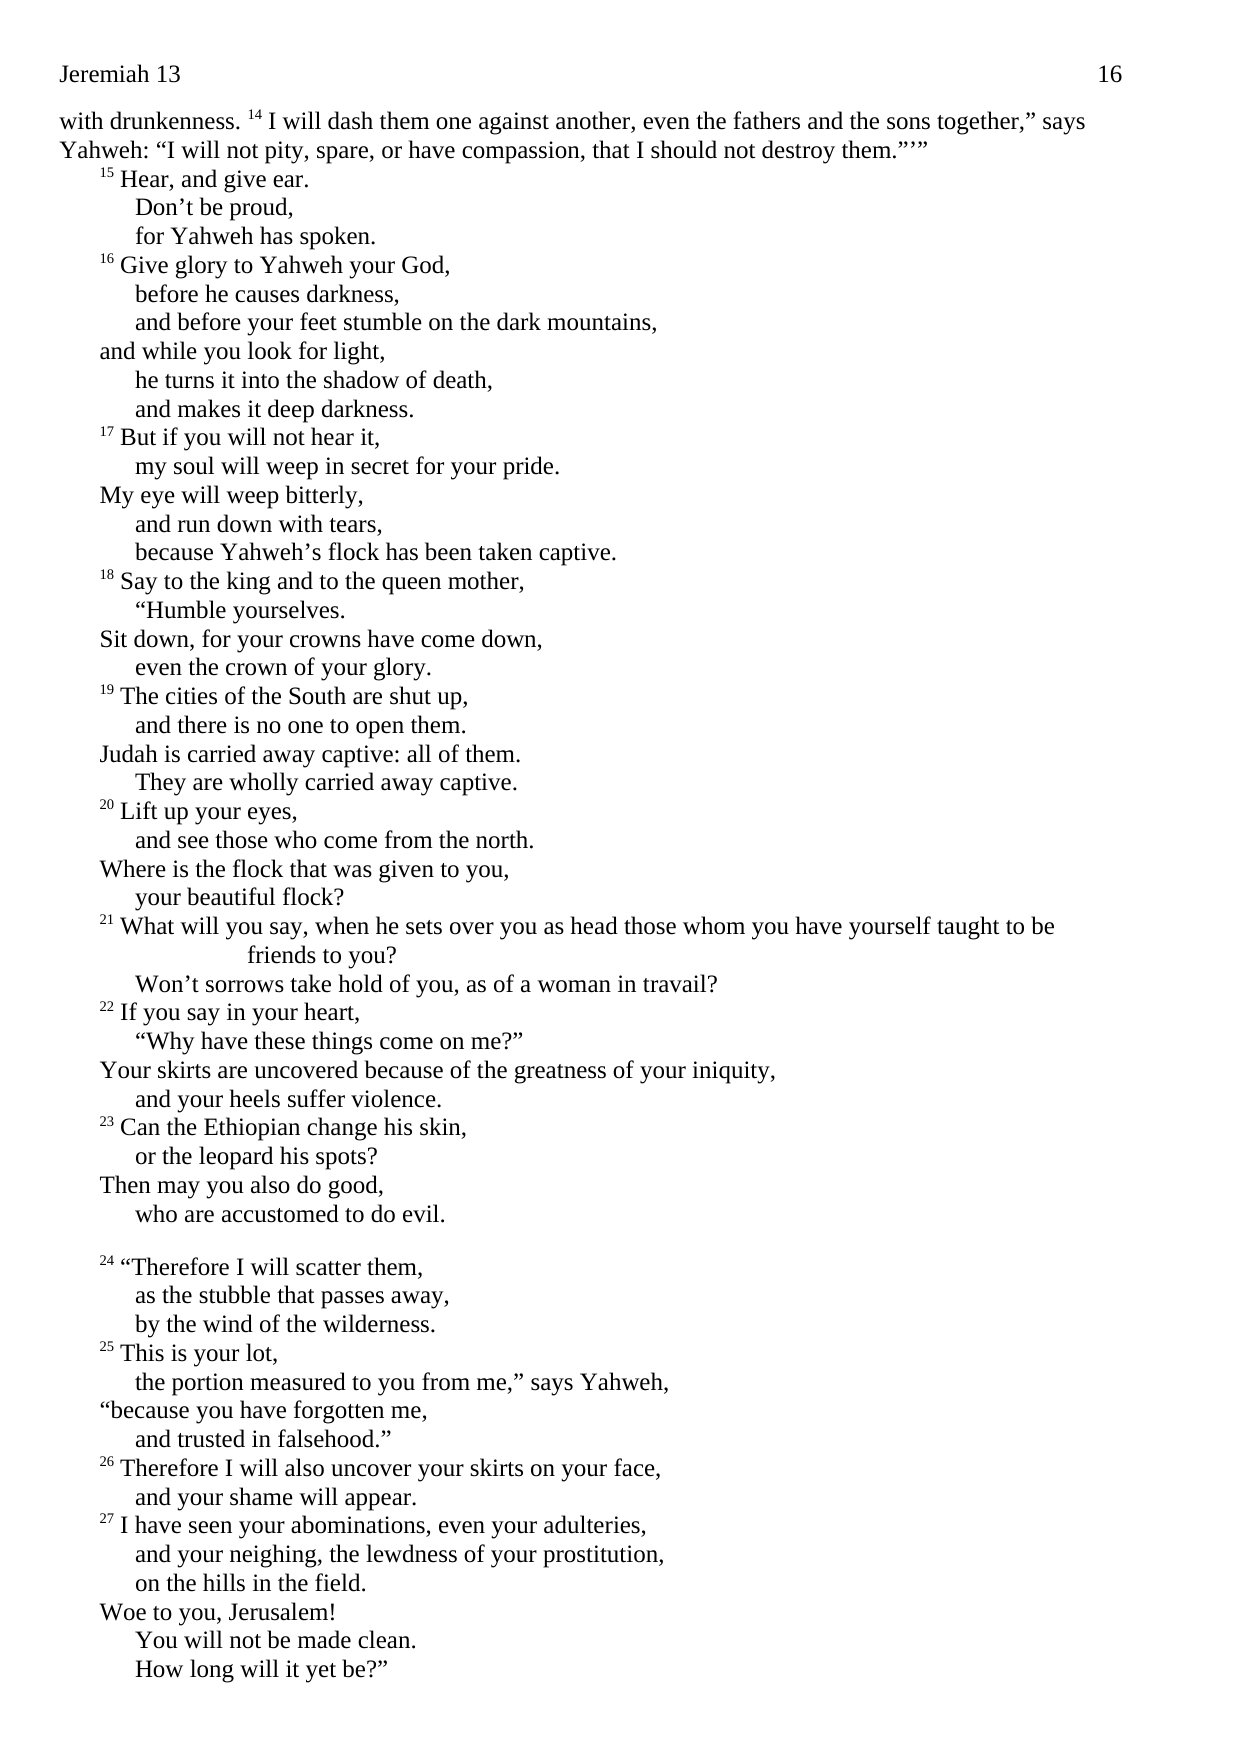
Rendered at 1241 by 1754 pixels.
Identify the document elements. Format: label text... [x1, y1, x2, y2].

text and your heels suffer violence. [135, 1084, 1122, 1112]
text before he causes darkness, [135, 279, 1122, 307]
text by the wind of the wilderness. [135, 1309, 1122, 1338]
text Judah is carried away captive: all of them. [99, 739, 1122, 767]
text Then may you also do good, [99, 1170, 1122, 1199]
text and while you look for light, [99, 336, 1122, 365]
text 20 Lift up your eyes, [99, 796, 1122, 825]
text Where is the flock that was given to you, [99, 854, 1122, 882]
text on the hills in the field. [135, 1568, 1122, 1597]
text and there is no one to open them. [135, 710, 1122, 739]
text “Humble yourselves. [135, 595, 1122, 624]
text 24 “Therefore I will scatter them, [99, 1252, 1122, 1280]
text my soul will weep in secret for your pride. [135, 451, 1122, 480]
text even the crown of your glory. [135, 652, 1122, 681]
text and makes it deep darkness. [135, 394, 1122, 422]
text 26 Therefore I will also uncover your skirts on your face, [99, 1453, 1122, 1482]
text They are wholly carried away captive. [135, 767, 1122, 796]
text How long will it yet be?” [135, 1654, 1122, 1683]
text with drunkenness. 14 I will dash them one against another, even the fathers and the sons together,” says Yahweh: “I will not pity, spare, or have compassion, that I should not destroy them.”’” [59, 106, 1122, 164]
text 21 What will you say, when he sets over you as head those whom you have yourself taught to be friends to you? [99, 911, 1122, 969]
text 18 Say to the king and to the queen mother, [99, 566, 1122, 595]
text as the stubble that passes away, [135, 1280, 1122, 1309]
text 25 This is your lot, [99, 1338, 1122, 1367]
text Woe to you, Jerusalem! [99, 1597, 1122, 1625]
text Don’t be proud, [135, 192, 1122, 221]
text and your shame will appear. [135, 1482, 1122, 1510]
text he turns it into the shadow of death, [135, 365, 1122, 394]
text and your neighing, the lewdness of your prostitution, [135, 1539, 1122, 1568]
text for Yahweh has spoken. [135, 221, 1122, 250]
text 19 The cities of the South are shut up, [99, 681, 1122, 710]
text 23 Can the Ethiopian change his skin, [99, 1112, 1122, 1141]
text 17 But if you will not hear it, [99, 422, 1122, 451]
text because Yahweh’s flock has been taken captive. [135, 537, 1122, 566]
text 22 If you say in your heart, [99, 997, 1122, 1026]
text or the leopard his spots? [135, 1141, 1122, 1170]
text 15 Hear, and give ear. [99, 164, 1122, 192]
text You will not be made clean. [135, 1625, 1122, 1654]
text and trusted in falsehood.” [135, 1424, 1122, 1453]
text your beautiful flock? [135, 882, 1122, 911]
text the portion measured to you from me,” says Yahweh, [135, 1367, 1122, 1395]
text and see those who come from the north. [135, 825, 1122, 854]
text 16 Give glory to Yahweh your God, [99, 250, 1122, 279]
text Sit down, for your crowns have come down, [99, 624, 1122, 652]
text “because you have forgotten me, [99, 1395, 1122, 1424]
text My eye will weep bitterly, [99, 480, 1122, 509]
text Won’t sorrows take hold of you, as of a woman in travail? [135, 969, 1122, 997]
text who are accustomed to do evil. [135, 1199, 1122, 1227]
text and before your feet stumble on the dark mountains, [135, 307, 1122, 336]
text Your skirts are uncovered because of the greatness of your iniquity, [99, 1055, 1122, 1084]
text and run down with tears, [135, 509, 1122, 537]
text “Why have these things come on me?” [135, 1026, 1122, 1055]
text 27 I have seen your abominations, even your adulteries, [99, 1510, 1122, 1539]
